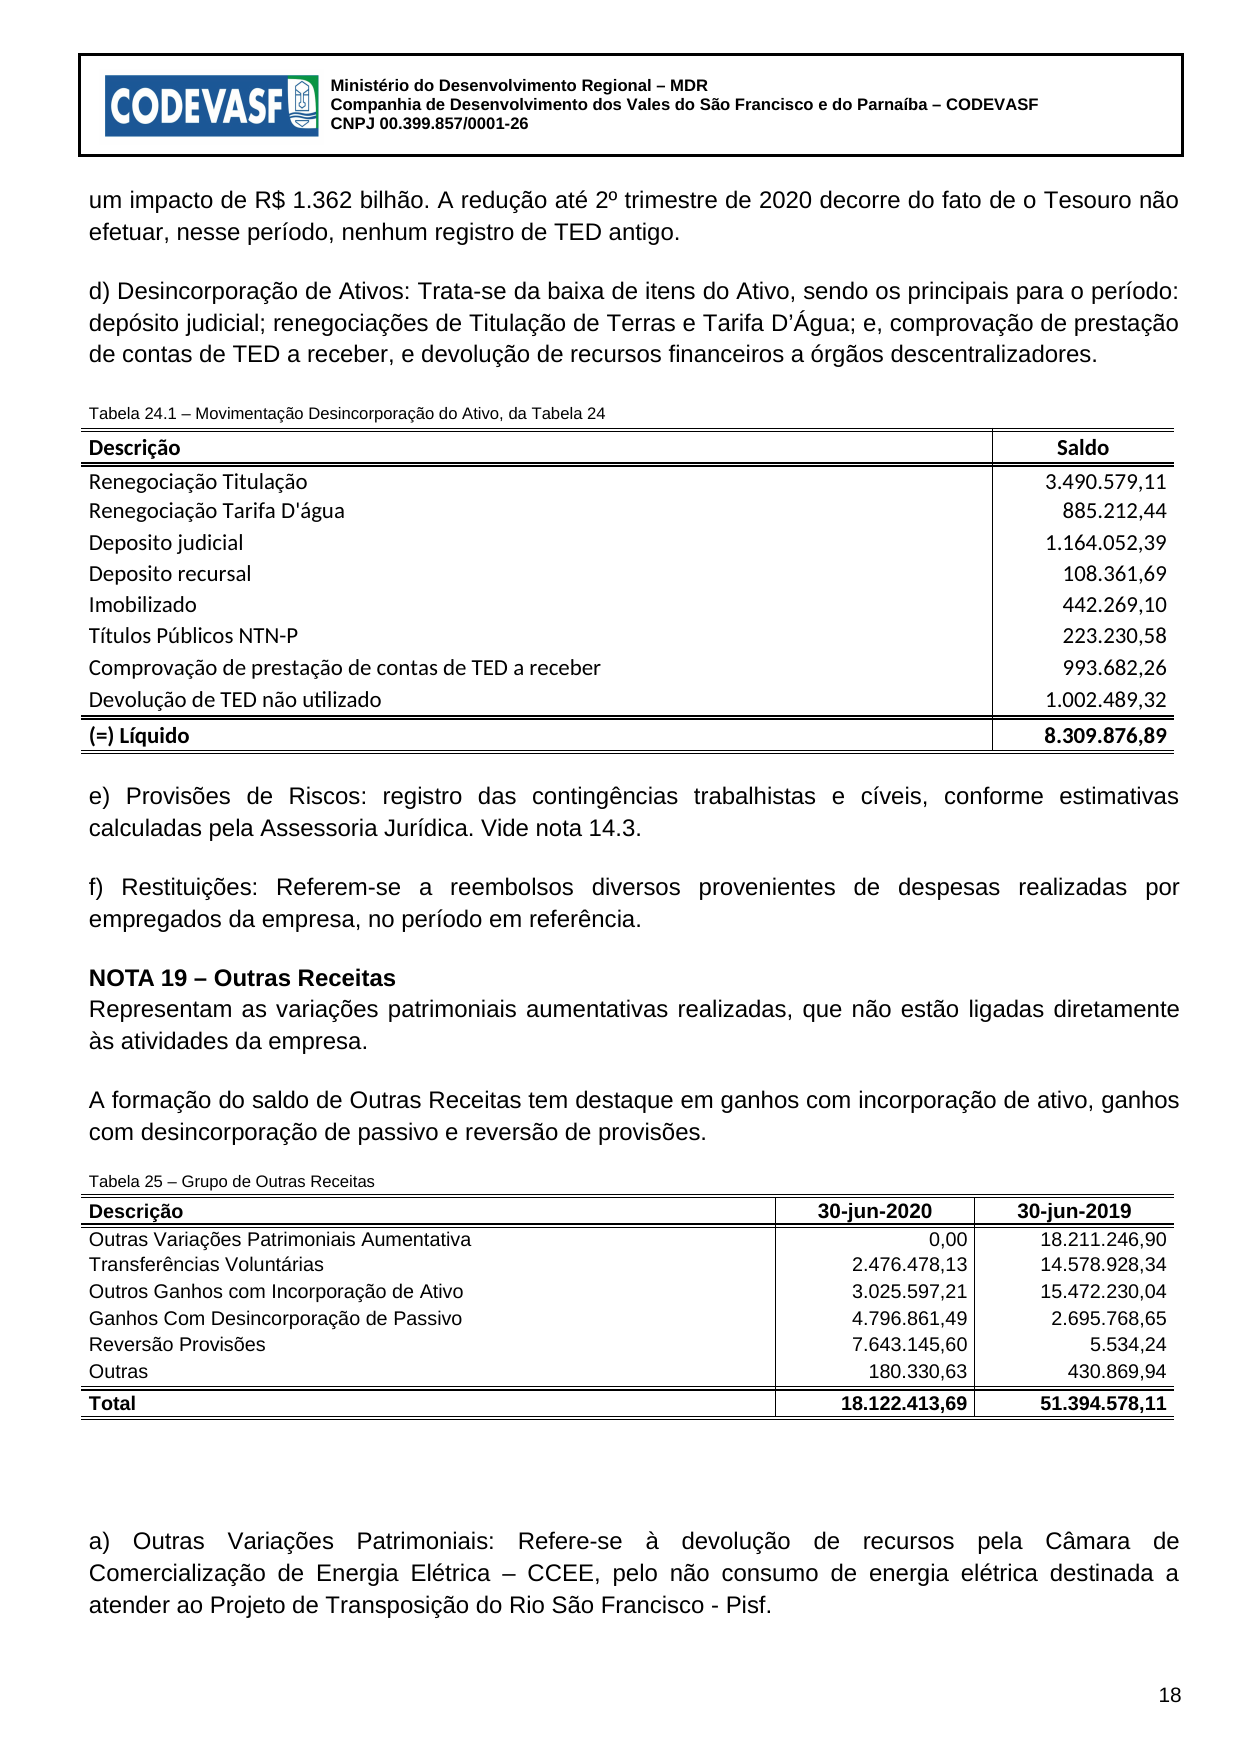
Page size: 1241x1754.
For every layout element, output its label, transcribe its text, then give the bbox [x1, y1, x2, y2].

table_cell 18.211.246,90 [975, 1228, 1174, 1251]
table_cell Outras Variações Patrimoniais Aumentativa [81, 1228, 775, 1251]
table_cell 4.796.861,49 [776, 1305, 974, 1331]
table_cell Outras [81, 1358, 775, 1386]
table_cell Descrição [81, 432, 992, 462]
text e) Provisões de Riscos: registro das contingências trabalhistas e cíveis, conforme estimativas calculadas pela Assessoria Jurídica. Vide nota 14.3. [89, 782, 1181, 841]
table_header [992, 400, 1174, 428]
table_cell 1.164.052,39 [993, 526, 1174, 557]
table_cell Renegociação Titulação [81, 467, 992, 495]
table_cell Total [81, 1391, 775, 1416]
table_cell 3.025.597,21 [776, 1278, 974, 1304]
table_cell Comprovação de prestação de contas de TED a receber [81, 651, 992, 682]
table_cell Ganhos Com Desincorporação de Passivo [81, 1305, 775, 1331]
table_cell 2.476.478,13 [776, 1251, 974, 1278]
table_cell 0,00 [776, 1228, 974, 1251]
text um impacto de R$ 1.362 bilhão. A redução até 2º trimestre de 2020 decorre do fato de o Tesouro não efetuar, nesse período, nenhum registro de TED antigo. [89, 186, 1181, 245]
text d) Desincorporação de Ativos: Trata-se da baixa de itens do Ativo, sendo os principais para o período: depósito judicial; renegociações de Titulação de Terras e Tarifa D’Água; e, comprovação de prestação de contas de TED a receber, e devolução de recursos financeiros a órgãos descentralizadores. [89, 277, 1181, 368]
table_cell 3.490.579,11 [993, 467, 1174, 495]
table_cell 430.869,94 [975, 1358, 1174, 1386]
table_header Descrição [81, 1198, 775, 1223]
table_cell 993.682,26 [993, 651, 1174, 682]
table_cell 7.643.145,60 [776, 1331, 974, 1358]
table_header 30-jun-2019 [975, 1198, 1174, 1223]
table_cell (=) Líquido [81, 720, 992, 749]
subtitle NOTA 19 – Outras Receitas [89, 964, 1181, 991]
table_cell Reversão Provisões [81, 1331, 775, 1358]
table_cell Outros Ganhos com Incorporação de Ativo [81, 1278, 775, 1304]
table_cell 1.002.489,32 [993, 683, 1174, 715]
table_cell Transferências Voluntárias [81, 1251, 775, 1278]
table_cell 442.269,10 [993, 589, 1174, 620]
table_cell 18.122.413,69 [776, 1391, 974, 1416]
text Representam as variações patrimoniais aumentativas realizadas, que não estão ligadas diretamente às atividades da empresa. [89, 995, 1181, 1055]
table_cell Saldo [993, 432, 1174, 462]
table_cell 14.578.928,34 [975, 1251, 1174, 1278]
text a) Outras Variações Patrimoniais: Refere-se à devolução de recursos pela Câmara de Comercialização de Energia Elétrica – CCEE, pelo não consumo de energia elétrica destinada a atender ao Projeto de Transposição do Rio São Francisco - Pisf. [89, 1527, 1181, 1618]
table_cell 223.230,58 [993, 620, 1174, 651]
table_cell 15.472.230,04 [975, 1278, 1174, 1304]
table_cell 2.695.768,65 [975, 1305, 1174, 1331]
table_cell 51.394.578,11 [975, 1391, 1174, 1416]
table_cell 108.361,69 [993, 558, 1174, 589]
table_header 30-jun-2020 [776, 1198, 974, 1223]
table_cell Deposito judicial [81, 526, 992, 557]
table_header Tabela 24.1 – Movimentação Desincorporação do Ativo, da Tabela 24 [81, 400, 992, 428]
table_cell 8.309.876,89 [993, 720, 1174, 749]
picture [99, 69, 325, 145]
table_cell Imobilizado [81, 589, 992, 620]
table_cell 180.330,63 [776, 1358, 974, 1386]
table_cell Títulos Públicos NTN-P [81, 620, 992, 651]
table_cell Renegociação Tarifa D'água [81, 495, 992, 526]
text f) Restituições: Referem-se a reembolsos diversos provenientes de despesas realizadas por empregados da empresa, no período em referência. [89, 873, 1181, 932]
table_cell 885.212,44 [993, 495, 1174, 526]
table_cell Devolução de TED não utilizado [81, 683, 992, 715]
text Tabela 25 – Grupo de Outras Receitas [89, 1172, 1181, 1191]
table_cell 5.534,24 [975, 1331, 1174, 1358]
text A formação do saldo de Outras Receitas tem destaque em ganhos com incorporação de ativo, ganhos com desincorporação de passivo e reversão de provisões. [89, 1086, 1181, 1146]
table_cell Deposito recursal [81, 558, 992, 589]
